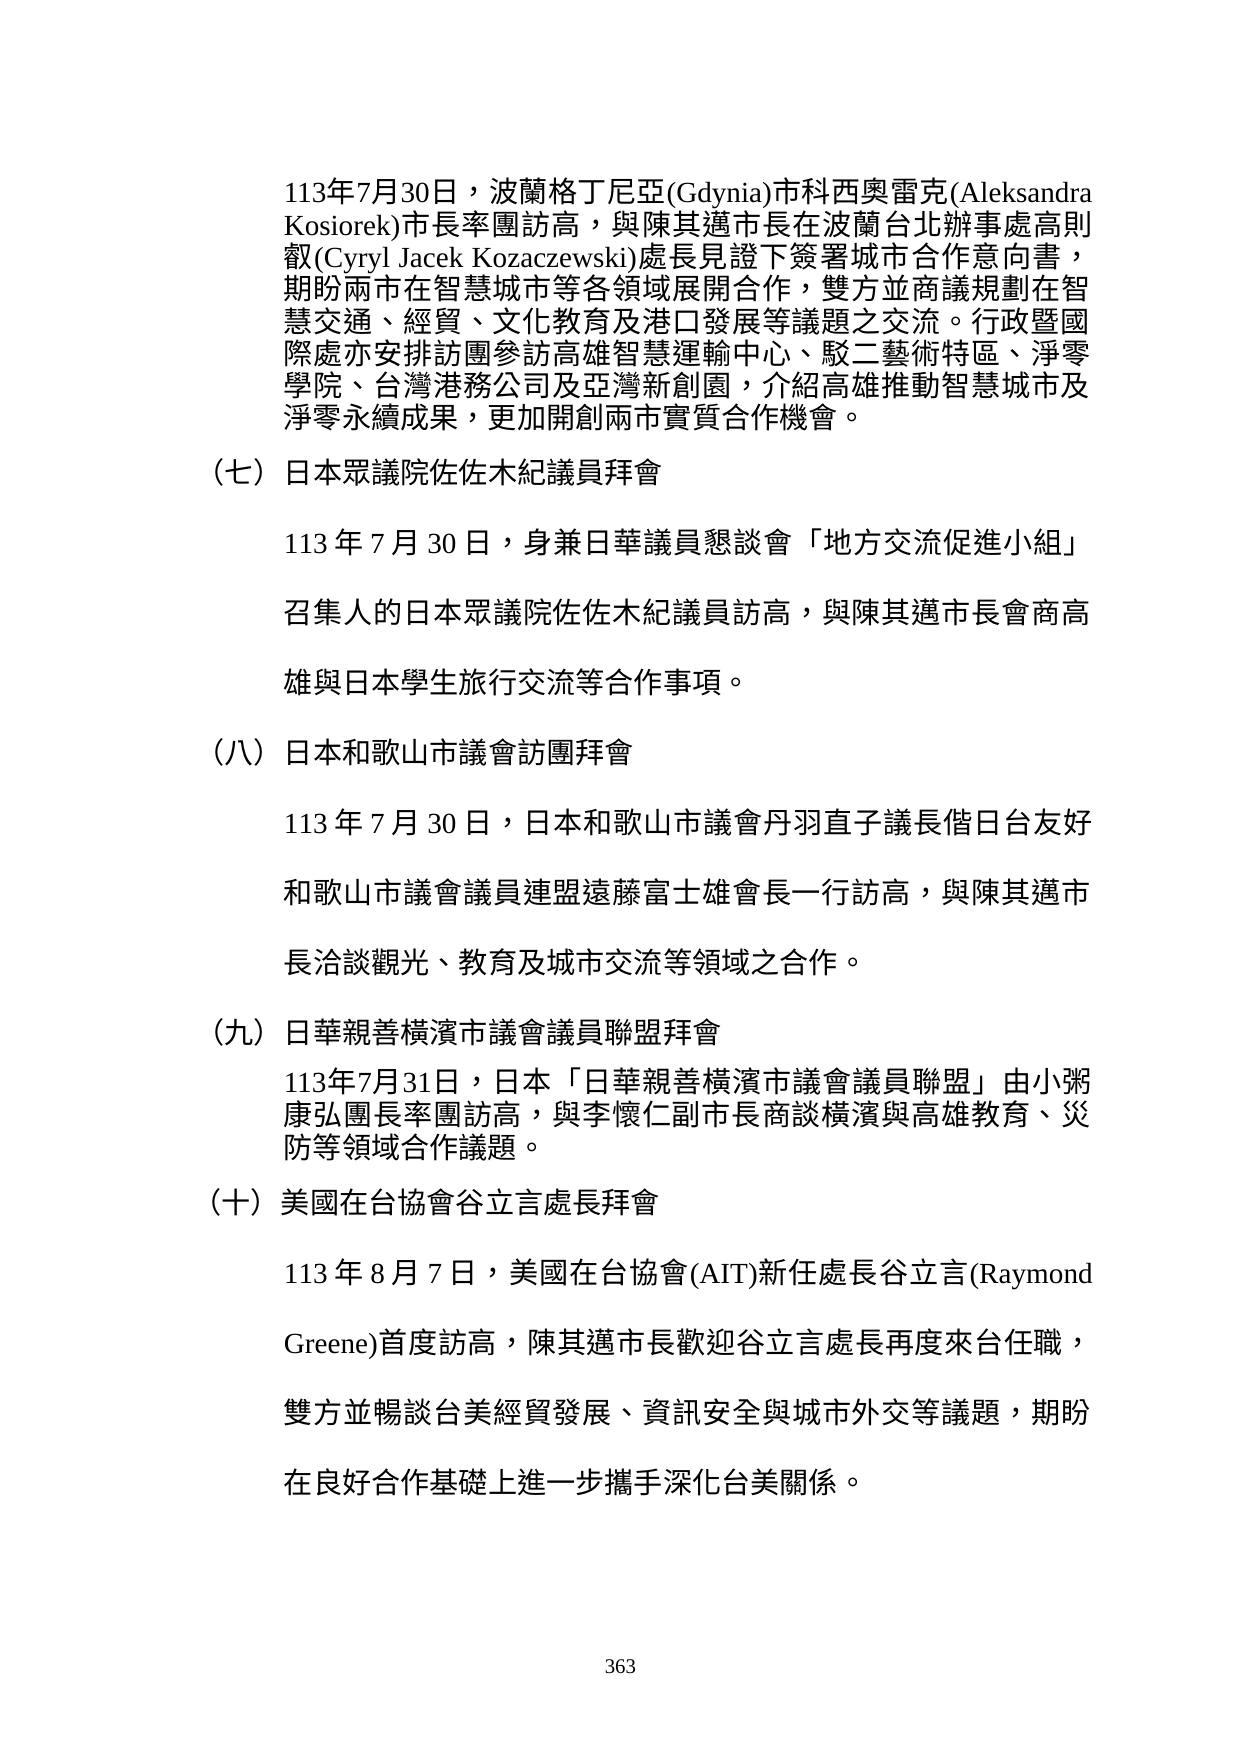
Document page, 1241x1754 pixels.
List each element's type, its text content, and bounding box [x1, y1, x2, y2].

list 日本和歌山市議會訪團拜會 [195, 715, 1092, 785]
text 113年7月30日，日本和歌山市議會丹羽直子議長偕日台友好和歌山市議會議員連盟遠藤富士雄會長一行訪高，與陳其邁市長洽談觀光、教育及城市交流等領域之合作。 [284, 785, 1092, 995]
text 113年7月30日，波蘭格丁尼亞(Gdynia)市科西奧雷克(Aleksandra Kosiorek)市長率團訪高，與陳其邁市長在波蘭台北辦事處高則叡(Cyryl Jacek Kozaczewski)處長見證下簽署城市合作意向書，期盼兩市在智慧城市等各領域展開合作，雙方並商議規劃在智慧交通、經貿、文化教育及港口發展等議題之交流。行政暨國際處亦安排訪團參訪高雄智慧運輸中心、駁二藝術特區、淨零學院、台灣港務公司及亞灣新創園，介紹高雄推動智慧城市及淨零永續成果，更加開創兩市實質合作機會。 [283, 177, 1092, 435]
text 113年7月31日，日本「日華親善橫濱市議會議員聯盟」由小粥康弘團長率團訪高，與李懷仁副市長商談橫濱與高雄教育、災防等領域合作議題。 [283, 1065, 1092, 1165]
text 113年8月7日，美國在台協會(AIT)新任處長谷立言(Raymond Greene)首度訪高，陳其邁市長歡迎谷立言處長再度來台任職，雙方並暢談台美經貿發展、資訊安全與城市外交等議題，期盼在良好合作基礎上進一步攜手深化台美關係。 [284, 1235, 1092, 1515]
list 日華親善橫濱市議會議員聯盟拜會 [195, 995, 1092, 1065]
text 113年7月30日，身兼日華議員懇談會「地方交流促進小組」召集人的日本眾議院佐佐木紀議員訪高，與陳其邁市長會商高雄與日本學生旅行交流等合作事項。 [284, 505, 1092, 715]
list 美國在台協會谷立言處長拜會 [192, 1165, 1092, 1235]
list 日本眾議院佐佐木紀議員拜會 [195, 435, 1092, 505]
